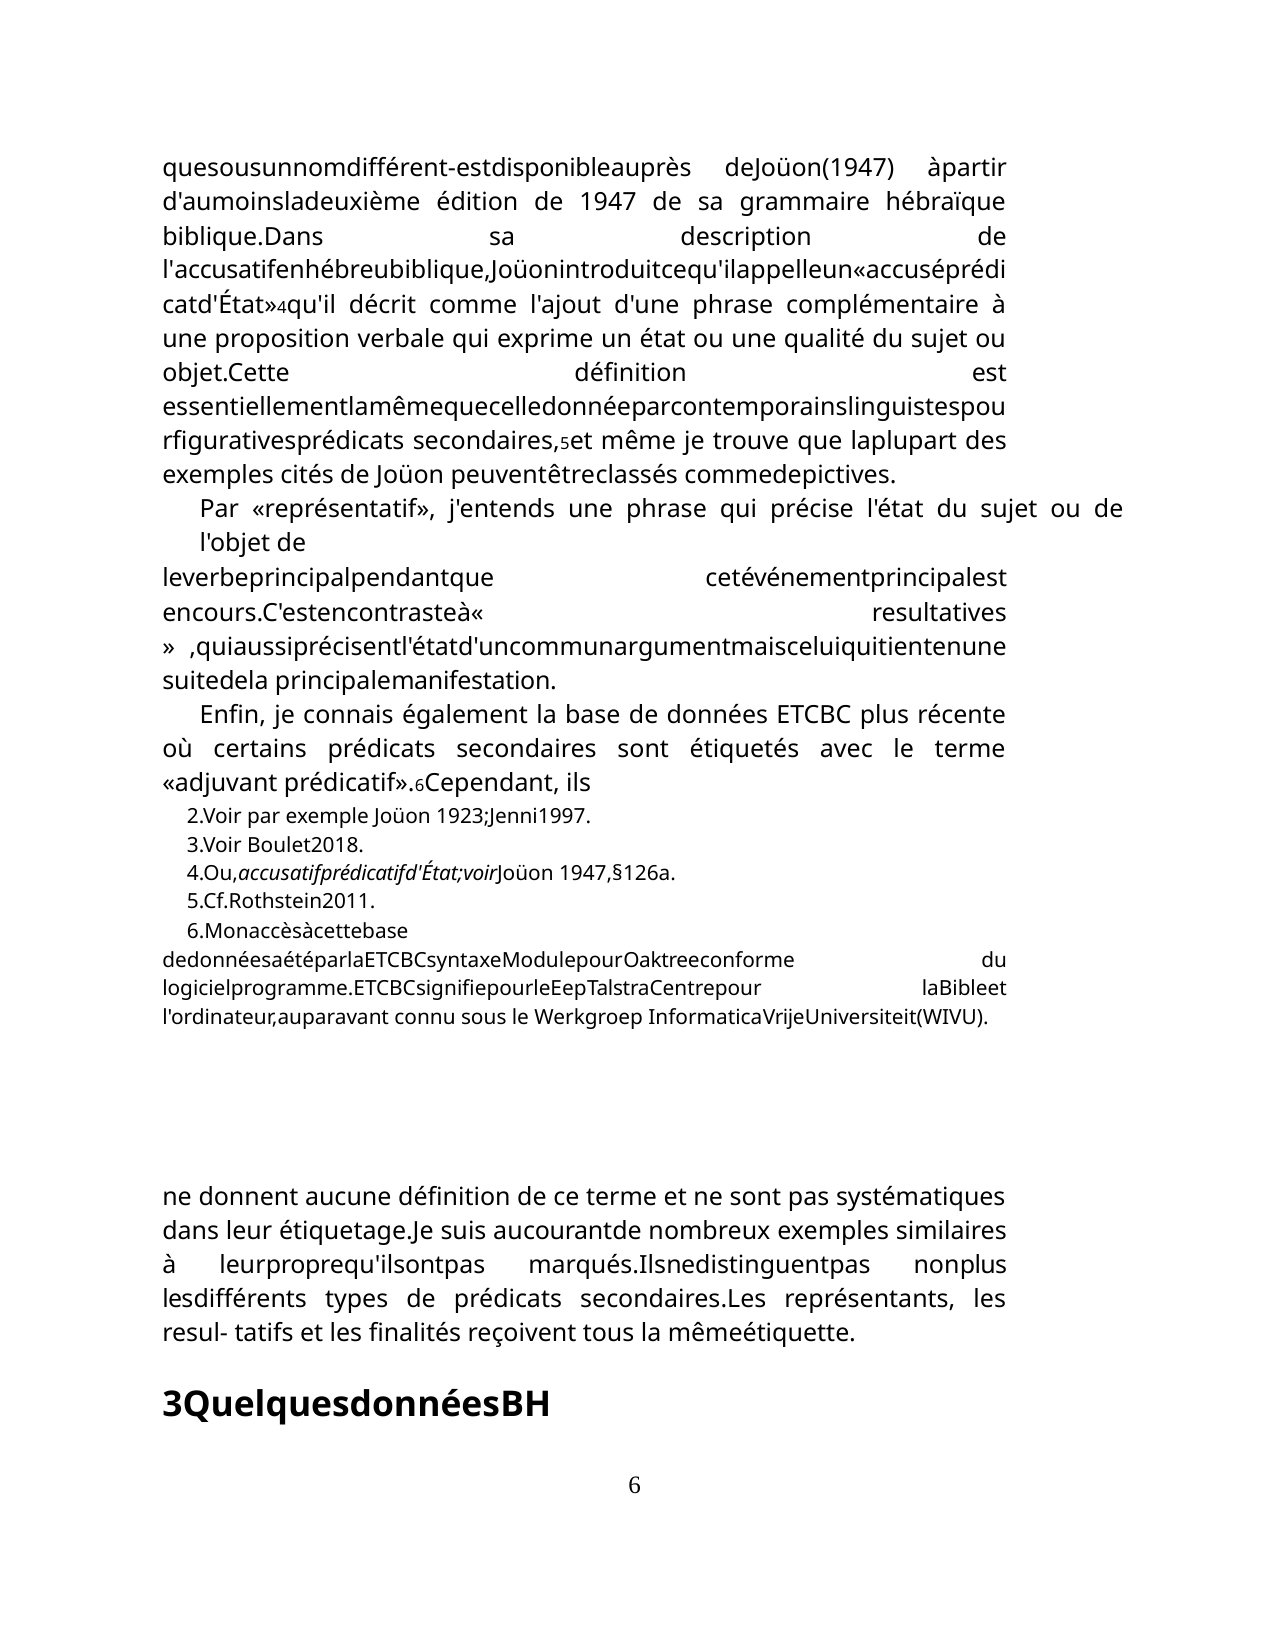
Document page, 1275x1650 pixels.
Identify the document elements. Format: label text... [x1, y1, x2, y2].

text 5.Cf.Rothstein2011. [187, 887, 1125, 915]
text Par «représentatif», j'entends une phrase qui précise l'état du sujet ou de l'objet de [199, 491, 1125, 559]
text 6.Monaccèsàcettebase dedonnéesaétéparlaETCBCsyntaxeModulepourOaktreeconforme du logicielprogramme.ETCBCsignifiepourleEepTalstraCentrepour laBibleet l'ordinateur,auparavant connu sous le Werkgroep InformaticaVrijeUniversiteit(WIVU). [162, 916, 1007, 1030]
text leverbeprincipalpendantque cetévénementprincipalest encours.C'estencontrasteà« resultatives » ,quiaussiprécisentl'étatd'uncommunargumentmaisceluiquitientenunesuitedela principalemanifestation. [162, 560, 1007, 696]
text 3QuelquesdonnéesBH [162, 1379, 1125, 1427]
text quesousunnomdifférent-estdisponibleauprès deJoüon(1947) àpartir d'aumoinsladeuxième édition de 1947 de sa grammaire hébraïque biblique.Dans sa description de l'accusatifenhébreubiblique,Joüonintroduitcequ'ilappelleun«accuséprédicatd'État»4qu'il décrit comme l'ajout d'une phrase complémentaire à une proposition verbale qui exprime un état ou une qualité du sujet ou objet.Cette définition est essentiellementlamêmequecelledonnéeparcontemporainslinguistespourfigurativesprédicats secondaires,5et même je trouve que laplupart des exemples cités de Joüon peuventêtreclassés commedepictives. [162, 150, 1007, 491]
text 2.Voir par exemple Joüon 1923;Jenni1997. [187, 801, 1125, 830]
text 3.Voir Boulet2018. [187, 830, 1125, 858]
text ne donnent aucune définition de ce terme et ne sont pas systématiques dans leur étiquetage.Je suis aucourantde nombreux exemples similaires à leurproprequ'ilsontpas marqués.Ilsnedistinguentpas nonplus lesdifférents types de prédicats secondaires.Les représentants, les resul- tatifs et les finalités reçoivent tous la mêmeétiquette. [162, 1179, 1007, 1349]
text 4.Ou,accusatifprédicatifd'État;voirJoüon 1947,§126a. [187, 858, 1125, 887]
text Enfin, je connais également la base de données ETCBC plus récente où certains prédicats secondaires sont étiquetés avec le terme «adjuvant prédicatif».6Cependant, ils [162, 696, 1007, 798]
